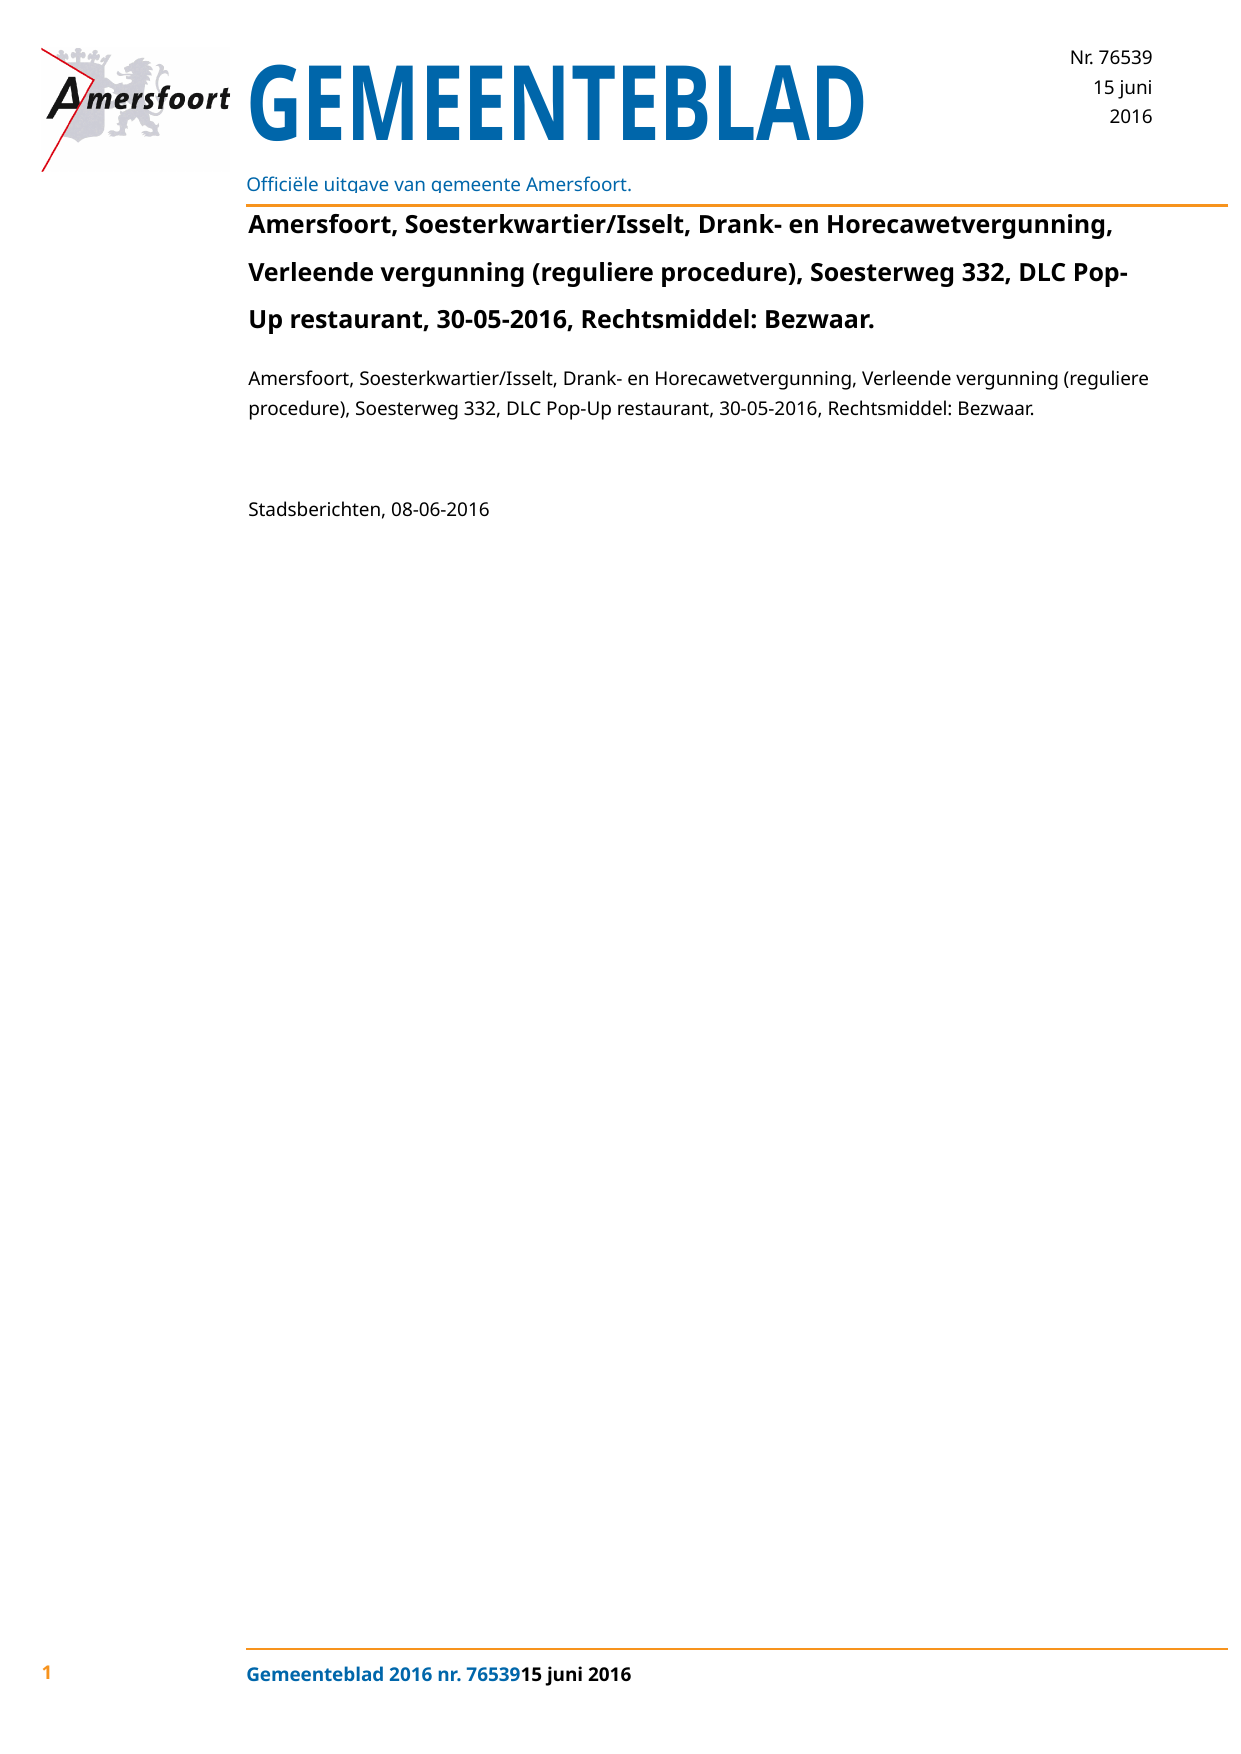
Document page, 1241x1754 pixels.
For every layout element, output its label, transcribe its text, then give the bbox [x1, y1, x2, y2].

text Amersfoort, Soesterkwartier/Isselt, Drank- en Horecawetvergunning, Verleende vergunning (reguliere procedure), Soesterweg 332, DLC Pop-Up restaurant, 30-05-2016, Rechtsmiddel: Bezwaar. [248, 366, 1152, 421]
picture [41, 47, 231, 172]
text Stadsberichten, 08-06-2016 [248, 496, 1152, 522]
text Amersfoort, Soesterkwartier/Isselt, Drank- en Horecawetvergunning, Verleende vergunning (reguliere procedure), Soesterweg 332, DLC Pop-Up restaurant, 30-05-2016, Rechtsmiddel: Bezwaar. [248, 207, 1152, 336]
